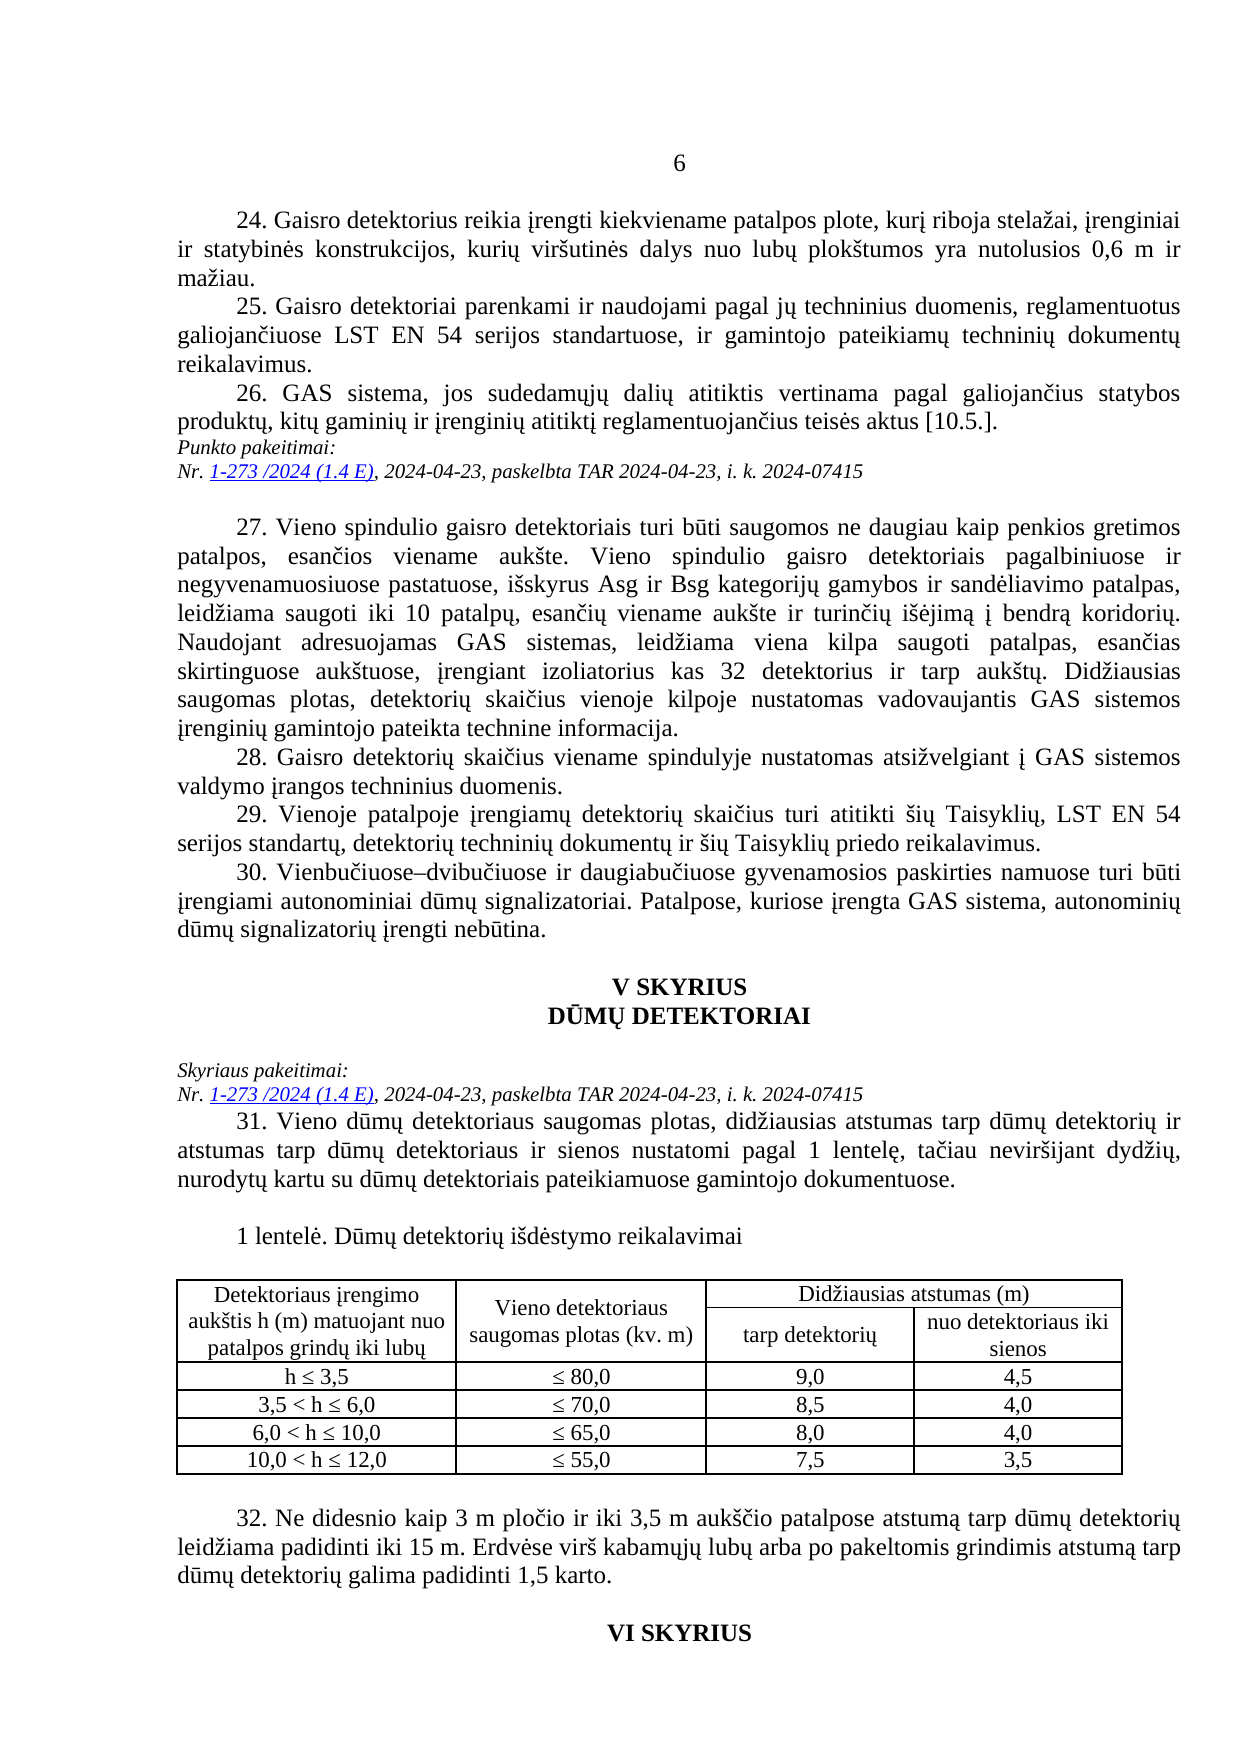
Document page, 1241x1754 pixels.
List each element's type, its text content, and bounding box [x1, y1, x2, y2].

table_cell 8,0 [707, 1419, 913, 1445]
table_cell 8,5 [707, 1391, 913, 1417]
table_cell h ≤ 3,5 [178, 1363, 455, 1389]
text V SKYRIUS [177, 972, 1182, 1001]
table_cell 3,5 [915, 1447, 1121, 1473]
table_cell 4,0 [915, 1391, 1121, 1417]
text 26. GAS sistema, jos sudedamųjų dalių atitiktis vertinama pagal galiojančius statybos produktų, kitų gaminių ir įrenginių atitiktį reglamentuojančius teisės aktus [10.5.]. [177, 378, 1182, 435]
table_cell 7,5 [707, 1447, 913, 1473]
text Punkto pakeitimai: [177, 435, 1182, 459]
table_cell ≤ 65,0 [457, 1419, 705, 1445]
text Skyriaus pakeitimai: [177, 1058, 1182, 1082]
text 28. Gaisro detektorių skaičius viename spindulyje nustatomas atsižvelgiant į GAS sistemos valdymo įrangos techninius duomenis. [177, 742, 1182, 799]
table_cell 9,0 [707, 1363, 913, 1389]
table_header Vieno detektoriaus saugomas plotas (kv. m) [457, 1281, 705, 1361]
text Nr. 1-273 /2024 (1.4 E), 2024-04-23, paskelbta TAR 2024-04-23, i. k. 2024-07415 [177, 459, 1182, 483]
table_cell 3,5 < h ≤ 6,0 [178, 1391, 455, 1417]
table_header Didžiausias atstumas (m) [707, 1281, 1121, 1307]
text 31. Vieno dūmų detektoriaus saugomas plotas, didžiausias atstumas tarp dūmų detektorių ir atstumas tarp dūmų detektoriaus ir sienos nustatomi pagal 1 lentelę, tačiau neviršijant dydžių, nurodytų kartu su dūmų detektoriais pateikiamuose gamintojo dokumentuose. [177, 1106, 1182, 1193]
table_cell 4,5 [915, 1363, 1121, 1389]
table_cell ≤ 70,0 [457, 1391, 705, 1417]
table_cell ≤ 80,0 [457, 1363, 705, 1389]
table_cell nuo detektoriaus iki sienos [915, 1308, 1121, 1361]
table_cell 4,0 [915, 1419, 1121, 1445]
text 24. Gaisro detektorius reikia įrengti kiekviename patalpos plote, kurį riboja stelažai, įrenginiai ir statybinės konstrukcijos, kurių viršutinės dalys nuo lubų plokštumos yra nutolusios 0,6 m ir mažiau. [177, 205, 1182, 291]
text 1 lentelė. Dūmų detektorių išdėstymo reikalavimai [177, 1221, 1182, 1250]
table_cell 10,0 < h ≤ 12,0 [178, 1447, 455, 1473]
text 29. Vienoje patalpoje įrengiamų detektorių skaičius turi atitikti šių Taisyklių, LST EN 54 serijos standartų, detektorių techninių dokumentų ir šių Taisyklių priedo reikalavimus. [177, 799, 1182, 857]
table_cell 6,0 < h ≤ 10,0 [178, 1419, 455, 1445]
text DŪMŲ DETEKTORIAI [177, 1001, 1182, 1029]
text Nr. 1-273 /2024 (1.4 E), 2024-04-23, paskelbta TAR 2024-04-23, i. k. 2024-07415 [177, 1082, 1182, 1106]
table_cell ≤ 55,0 [457, 1447, 705, 1473]
text 27. Vieno spindulio gaisro detektoriais turi būti saugomos ne daugiau kaip penkios gretimos patalpos, esančios viename aukšte. Vieno spindulio gaisro detektoriais pagalbiniuose ir negyvenamuosiuose pastatuose, išskyrus Asg ir Bsg kategorijų gamybos ir sandėliavimo patalpas, leidžiama saugoti iki 10 patalpų, esančių viename aukšte ir turinčių išėjimą į bendrą koridorių. Naudojant adresuojamas GAS sistemas, leidžiama viena kilpa saugoti patalpas, esančias skirtinguose aukštuose, įrengiant izoliatorius kas 32 detektorius ir tarp aukštų. Didžiausias saugomas plotas, detektorių skaičius vienoje kilpoje nustatomas vadovaujantis GAS sistemos įrenginių gamintojo pateikta technine informacija. [177, 512, 1182, 742]
table_cell tarp detektorių [707, 1308, 913, 1361]
text 32. Ne didesnio kaip 3 m pločio ir iki 3,5 m aukščio patalpose atstumą tarp dūmų detektorių leidžiama padidinti iki 15 m. Erdvėse virš kabamųjų lubų arba po pakeltomis grindimis atstumą tarp dūmų detektorių galima padidinti 1,5 karto. [177, 1503, 1182, 1589]
table_header Detektoriaus įrengimo aukštis h (m) matuojant nuo patalpos grindų iki lubų [178, 1281, 455, 1361]
text VI SKYRIUS [177, 1618, 1182, 1647]
text 30. Vienbučiuose–dvibučiuose ir daugiabučiuose gyvenamosios paskirties namuose turi būti įrengiami autonominiai dūmų signalizatoriai. Patalpose, kuriose įrengta GAS sistema, autonominių dūmų signalizatorių įrengti nebūtina. [177, 857, 1182, 943]
text 25. Gaisro detektoriai parenkami ir naudojami pagal jų techninius duomenis, reglamentuotus galiojančiuose LST EN 54 serijos standartuose, ir gamintojo pateikiamų techninių dokumentų reikalavimus. [177, 291, 1182, 378]
